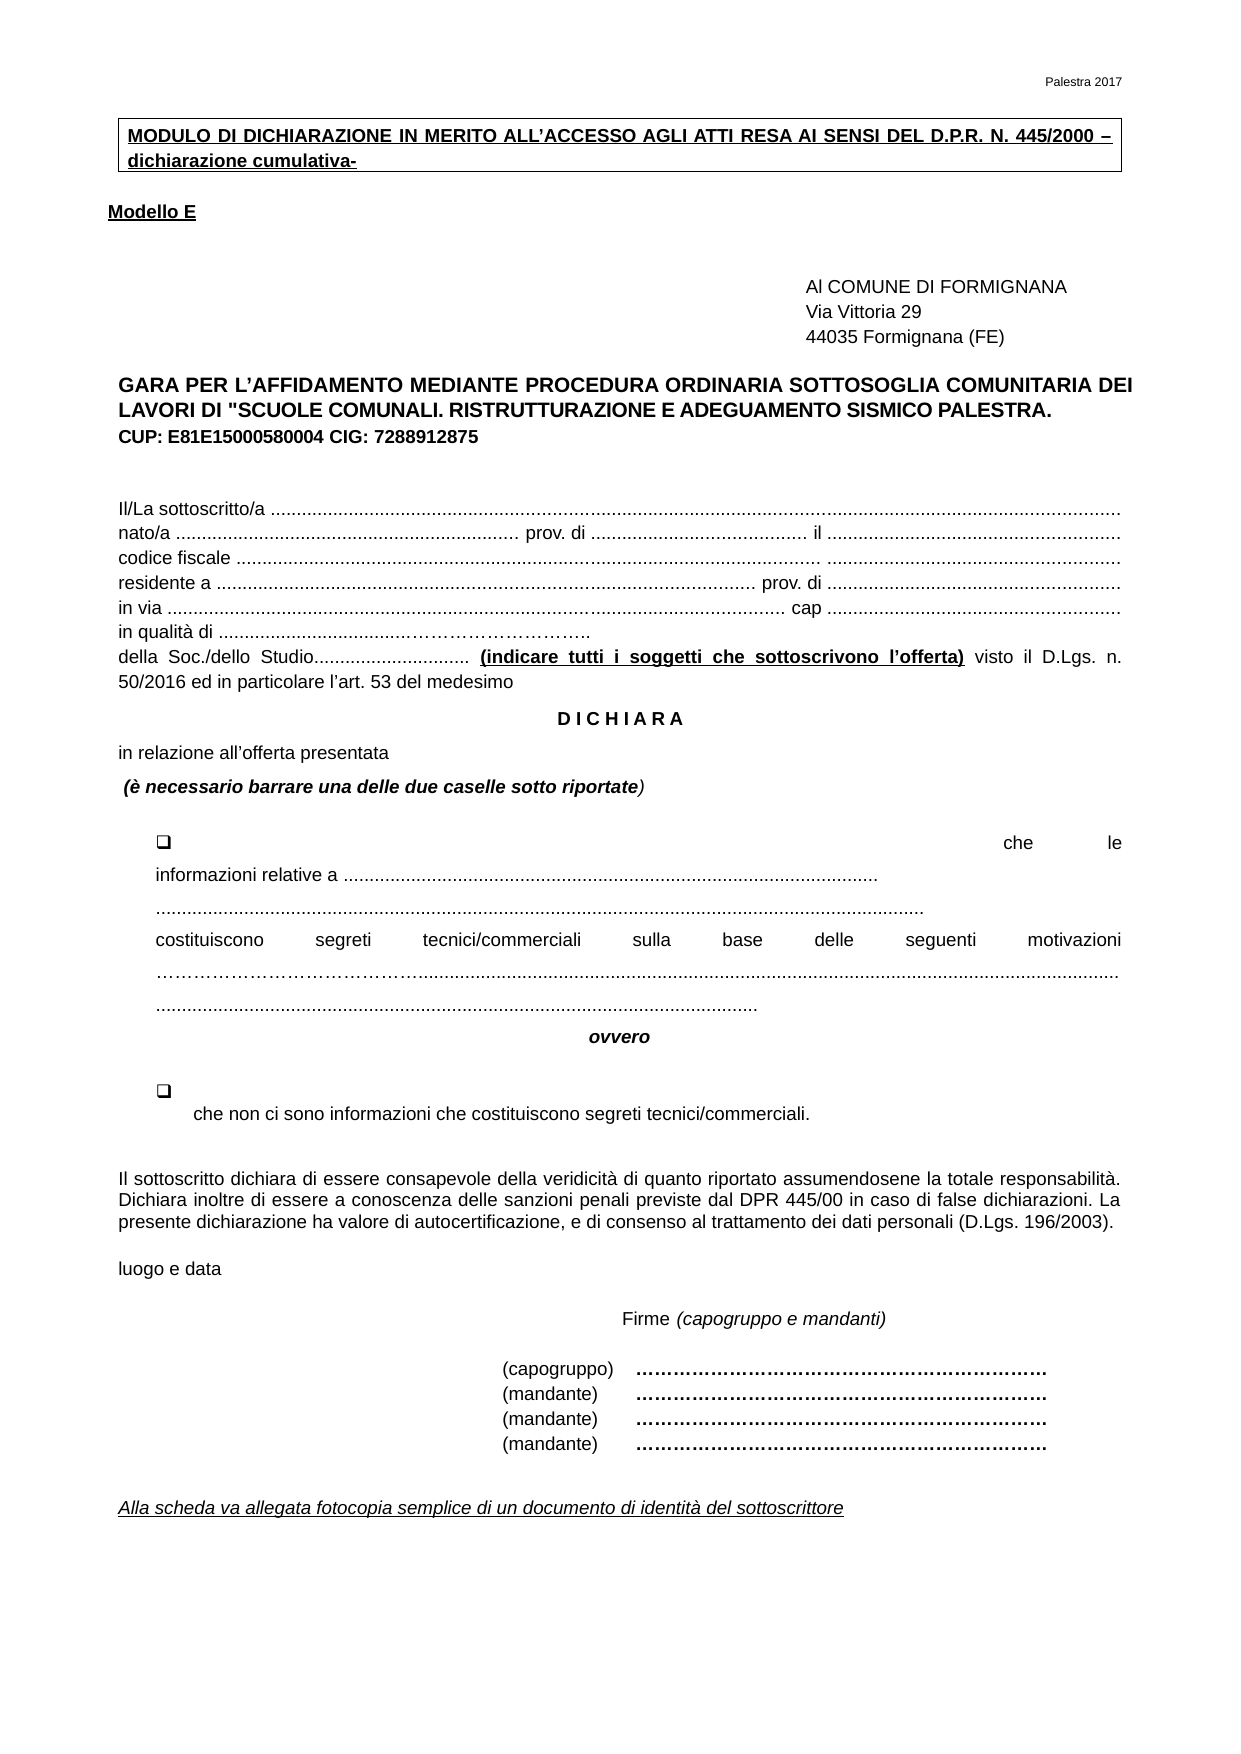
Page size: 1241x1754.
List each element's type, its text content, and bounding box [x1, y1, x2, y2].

text residente a prov. di [118, 572, 1122, 593]
text ovvero [118, 1026, 1122, 1047]
text D I C H I A R A [118, 708, 1122, 730]
text (mandante) ………………………………………………………… [502, 1379, 1122, 1404]
text codice fiscale [118, 547, 1122, 568]
text in qualità di ……………………….. [118, 621, 1122, 643]
text Firme (capogruppo e mandanti) [118, 1304, 1122, 1329]
text Il/La sottoscritto/a . [118, 497, 1122, 519]
text costituiscono segreti tecnici/commerciali sulla base delle seguenti motivazioni ……………………………………........................................................................................................................................................................................................................................................... [155, 929, 1122, 1015]
text luogo e data [118, 1254, 1122, 1279]
text GARA PER L’AFFIDAMENTO MEDIANTE PROCEDURA ordinaria SOTTOSOGLIA COMUNITARIA DEI LAVORI DI "SCUOLE COMUNALI. RISTRUTTURAZIONE E ADEGUAMENTO SISMICO PALESTRA. [118, 372, 1133, 422]
text (capogruppo) ………………………………………………………… [502, 1354, 1122, 1379]
text della Soc./dello Studio.............................. (indicare tutti i soggetti che sottoscrivono l’offerta) visto il D.Lgs. n. 50/2016 ed in particolare l’art. 53 del medesimo [118, 646, 1122, 692]
text .................................................................................................................................................... [155, 897, 1122, 918]
text CUP: E81E15000580004 CIG: 7288912875 [118, 422, 1133, 447]
text Alla scheda va allegata fotocopia semplice di un documento di identità del sottoscrittore [118, 1497, 1093, 1519]
text Via Vittoria 29 [806, 297, 1122, 322]
text (è necessario barrare una delle due caselle sotto riportate) [118, 776, 1122, 798]
text Il sottoscritto dichiara di essere consapevole della veridicità di quanto riportato assumendosene la totale responsabilità. Dichiara inoltre di essere a conoscenza delle sanzioni penali previste dal DPR 445/00 in caso di false dichiarazioni. La presente dichiarazione ha valore di autocertificazione, e di consenso al trattamento dei dati personali (D.Lgs. 196/2003). [118, 1168, 1122, 1232]
text in relazione all’offerta presentata [118, 742, 1122, 764]
list che non ci sono informazioni che costituiscono segreti tecnici/commerciali. [156, 1103, 1122, 1124]
text Modello E [108, 197, 1122, 222]
text 44035 Formignana (FE) [806, 322, 1122, 347]
text nato/a prov. di il [118, 522, 1122, 544]
text Al COMUNE DI FORMIGNANA [806, 272, 1122, 297]
list che le informazioni relative a ....................................................................................................... [155, 832, 1122, 886]
text (mandante) ………………………………………………………… [502, 1404, 1122, 1429]
text MODULO DI DICHIARAZIONE IN MERITO ALL’ACCESSO AGLI ATTI RESA AI SENSI DEL D.P.R. N. 445/2000 – dichiarazione cumulativa- [119, 119, 1121, 171]
text (mandante) ………………………………………………………… [502, 1429, 1122, 1454]
text in via cap [118, 596, 1122, 618]
